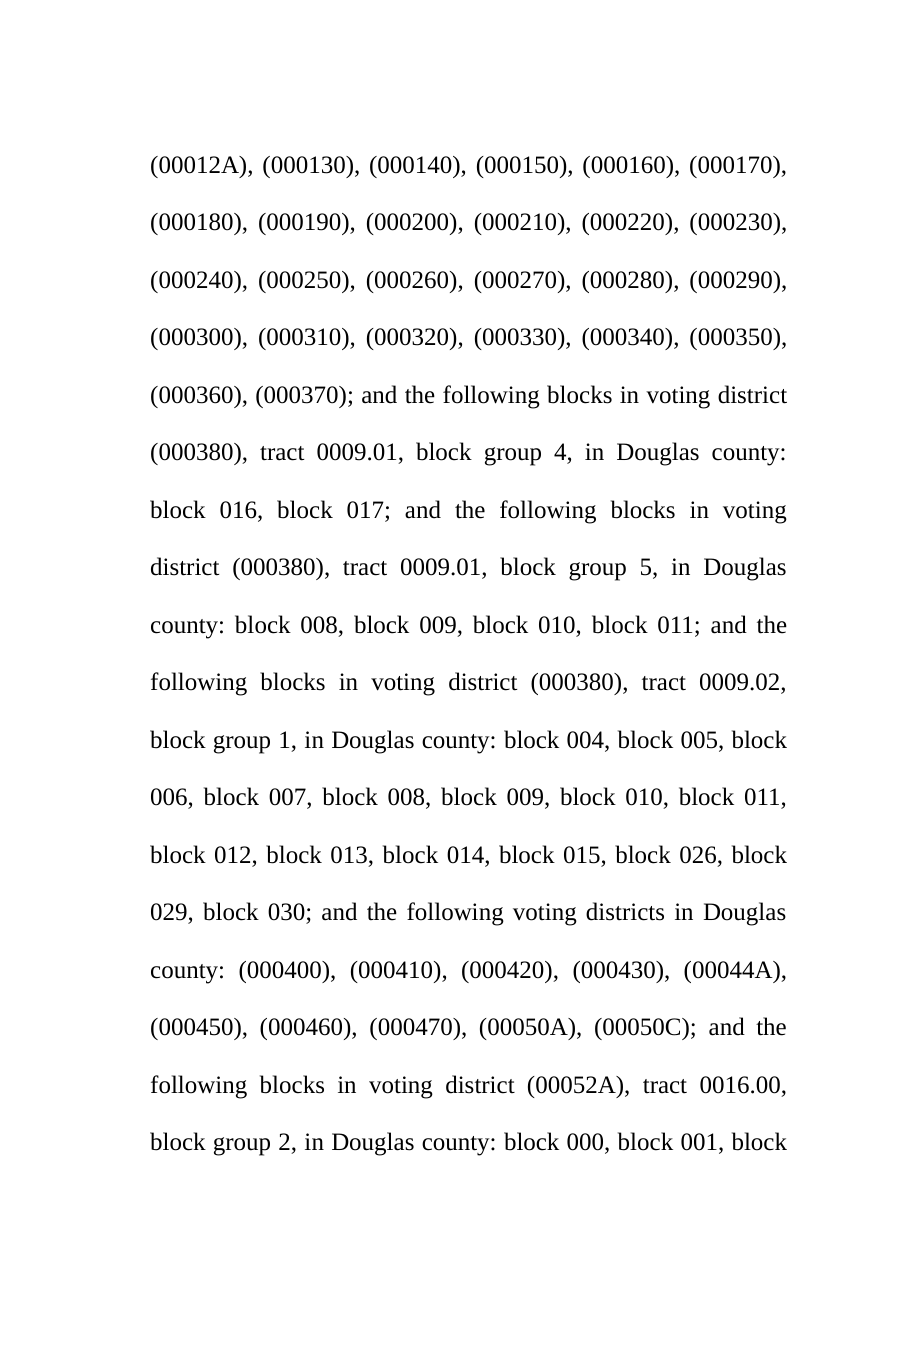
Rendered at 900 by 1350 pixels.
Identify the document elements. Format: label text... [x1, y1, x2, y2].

text (00012A), (000130), (000140), (000150), (000160), (000170), (000180), (000190), (000200), (000210), (000220), (000230), (000240), (000250), (000260), (000270), (000280), (000290), (000300), (000310), (000320), (000330), (000340), (000350), (000360), (000370); and the following blocks in voting district (000380), tract 0009.01, block group 4, in Douglas county: block 016, block 017; and the following blocks in voting district (000380), tract 0009.01, block group 5, in Douglas county: block 008, block 009, block 010, block 011; and the following blocks in voting district (000380), tract 0009.02, block group 1, in Douglas county: block 004, block 005, block 006, block 007, block 008, block 009, block 010, block 011, block 012, block 013, block 014, block 015, block 026, block 029, block 030; and the following voting districts in Douglas county: (000400), (000410), (000420), (000430), (00044A), (000450), (000460), (000470), (00050A), (00050C); and the following blocks in voting district (00052A), tract 0016.00, block group 2, in Douglas county: block 000, block 001, block [150, 150, 787, 1156]
